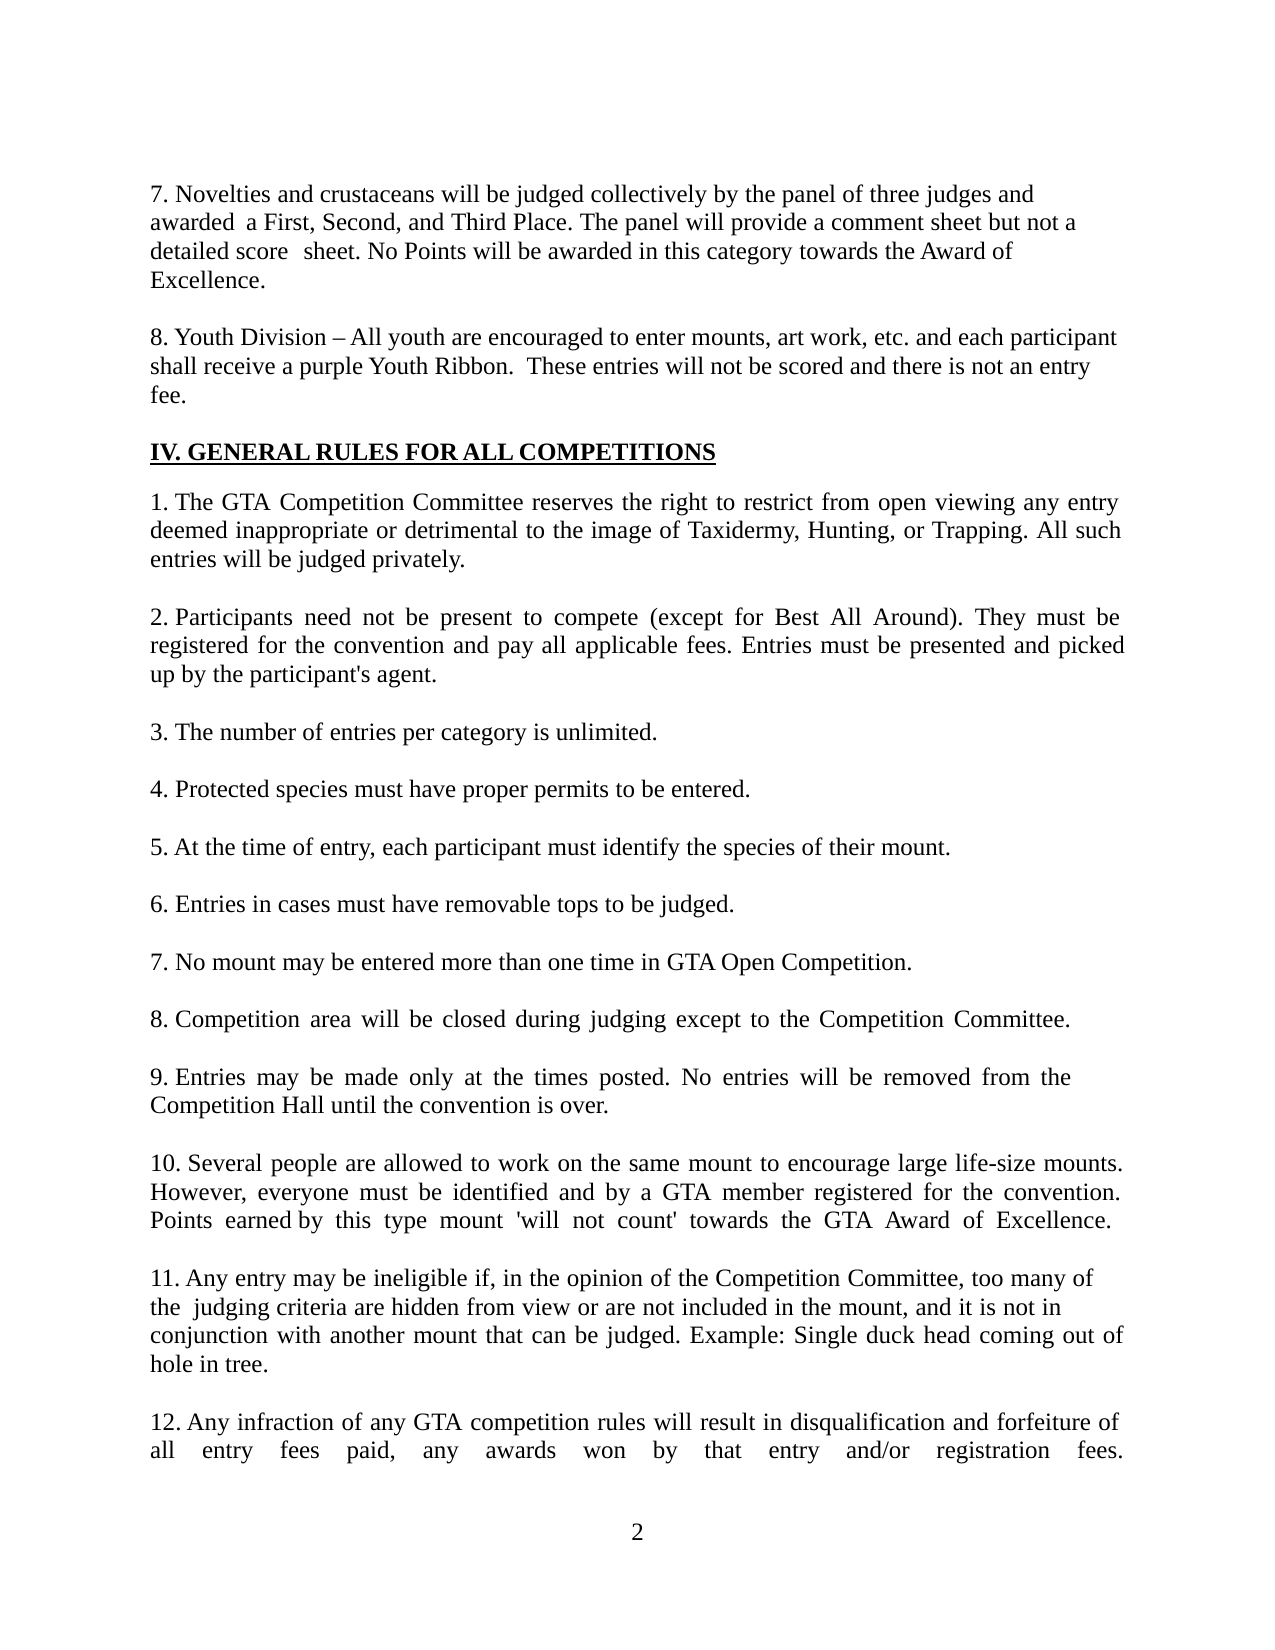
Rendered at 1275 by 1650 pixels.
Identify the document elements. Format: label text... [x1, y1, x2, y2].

text 11. Any entry may be ineligible if, in the opinion of the Competition Committee, too many of the judging criteria are hidden from view or are not included in the mount, and it is not in conjunction with another mount that can be judged. Example: Single duck head coming out of hole in tree. [150, 1263, 1125, 1378]
text 2. Participants need not be present to compete (except for Best All Around). They must be registered for the convention and pay all applicable fees. Entries must be presented and picked up by the participant's agent. [150, 602, 1125, 688]
text 10. Several people are allowed to work on the same mount to encourage large life-size mounts. However, everyone must be identified and by a GTA member registered for the convention. Points earned by this type mount 'will not count' towards the GTA Award of Excellence. [150, 1148, 1125, 1234]
text 1. The GTA Competition Committee reserves the right to restrict from open viewing any entry deemed inappropriate or detrimental to the image of Taxidermy, Hunting, or Trapping. All such entries will be judged privately. [150, 487, 1125, 573]
text 7. No mount may be entered more than one time in GTA Open Competition. [150, 947, 1125, 975]
text IV. GENERAL RULES FOR ALL COMPETITIONS [150, 437, 1125, 466]
text 8. Youth Division – All youth are encouraged to enter mounts, art work, etc. and each participant shall receive a purple Youth Ribbon. These entries will not be scored and there is not an entry fee. [150, 322, 1125, 409]
text 4. Protected species must have proper permits to be entered. [150, 774, 1125, 803]
text 6. Entries in cases must have removable tops to be judged. [150, 889, 1125, 918]
text 8. Competition area will be closed during judging except to the Competition Committee. [150, 1004, 1125, 1033]
text 9. Entries may be made only at the times posted. No entries will be removed from the Competition Hall until the convention is over. [150, 1062, 1125, 1119]
text 7. Novelties and crustaceans will be judged collectively by the panel of three judges and awarded a First, Second, and Third Place. The panel will provide a comment sheet but not a detailed score sheet. No Points will be awarded in this category towards the Award of Excellence. [150, 179, 1125, 294]
text 3. The number of entries per category is unlimited. [150, 717, 1125, 745]
text 5. At the time of entry, each participant must identify the species of their mount. [150, 832, 1125, 860]
text 12. Any infraction of any GTA competition rules will result in disqualification and forfeiture of all entry fees paid, any awards won by that entry and/or registration fees. [150, 1407, 1125, 1464]
